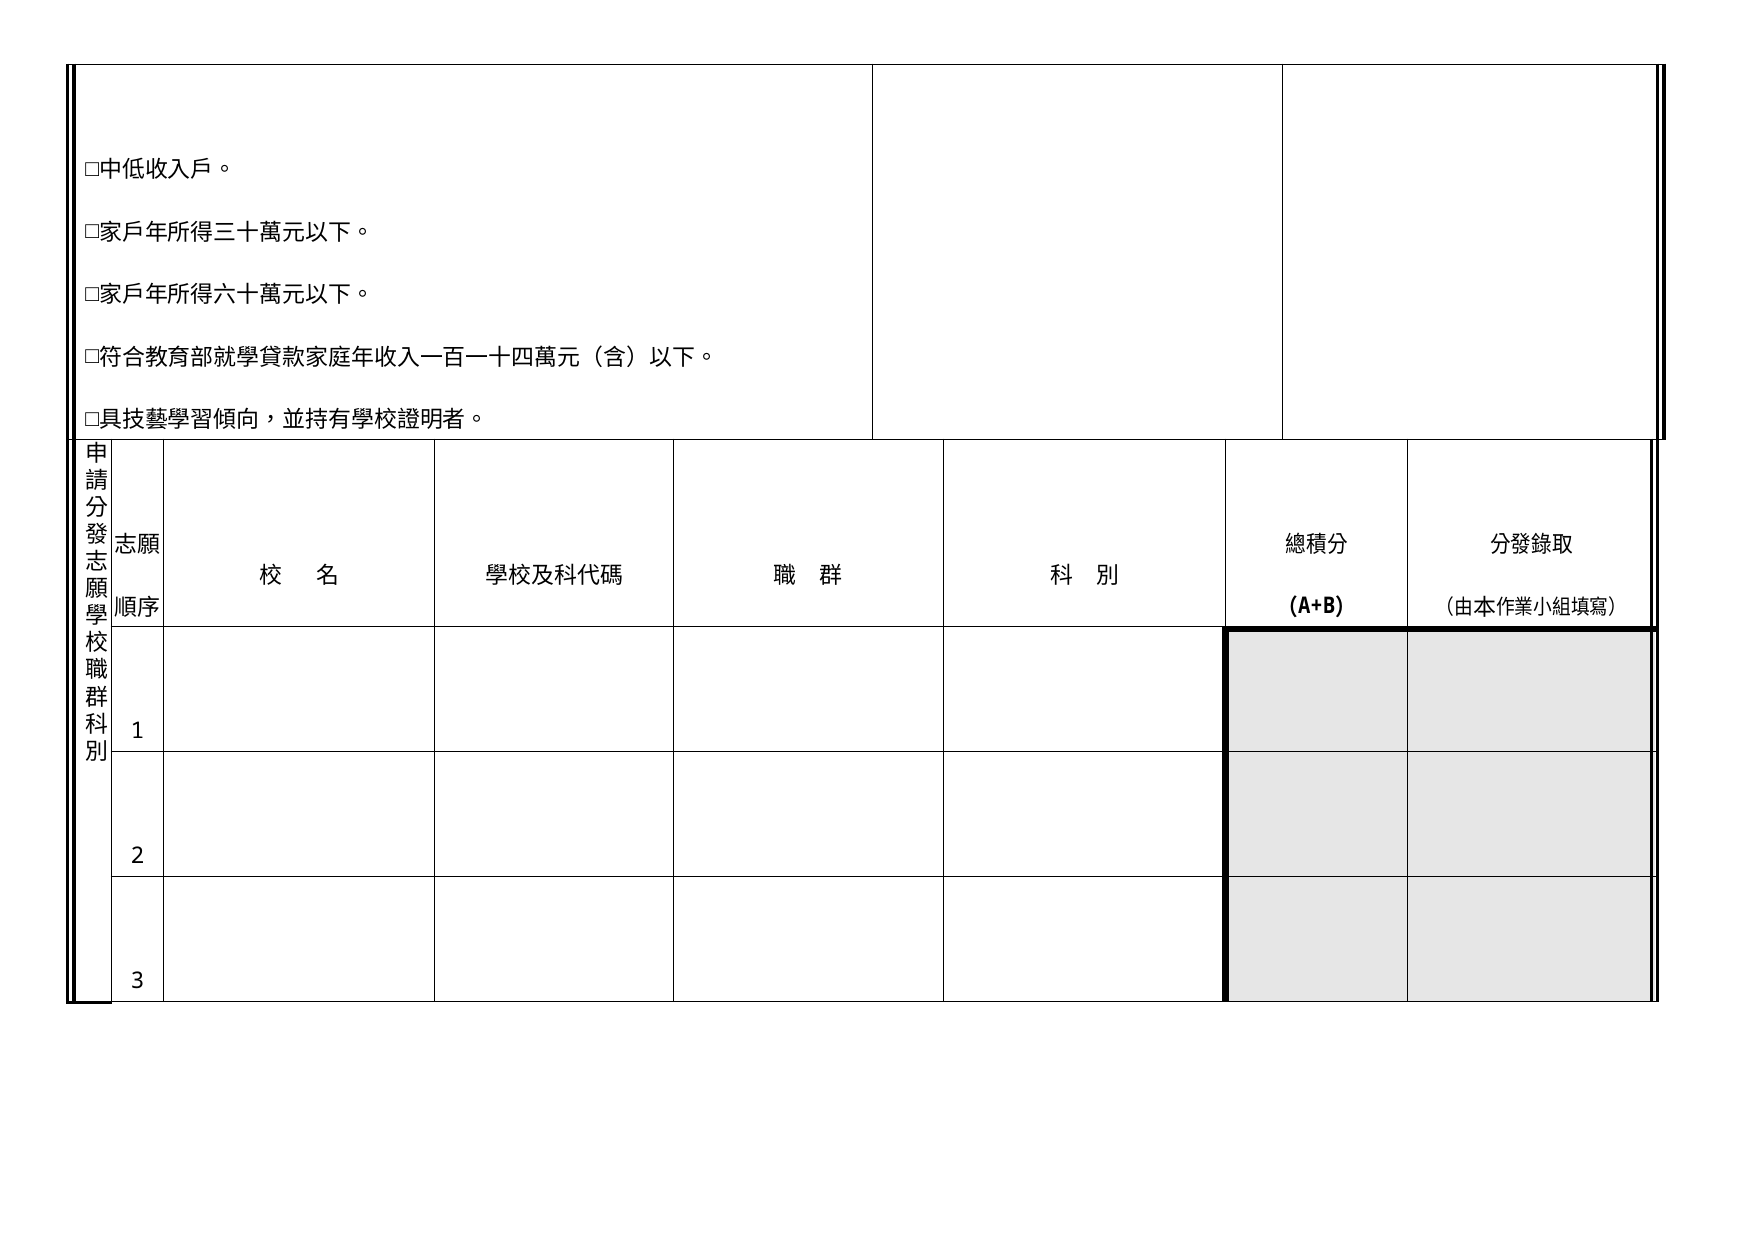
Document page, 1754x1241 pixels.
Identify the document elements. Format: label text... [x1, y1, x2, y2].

table_cell [164, 877, 434, 1001]
table_cell 申請分發志願學校職群科別 [76, 440, 111, 1001]
table_cell 1 [112, 627, 163, 751]
table_cell □中低收入戶。 □家戶年所得三十萬元以下。 □家戶年所得六十萬元以下。 □符合教育部就學貸款家庭年收入一百一十四萬元（含）以下。 □具技藝學習傾向，並持有學校證明者。 [76, 65, 872, 438]
table_cell 分發錄取 （由本作業小組填寫） [1408, 440, 1650, 626]
table_cell [944, 627, 1222, 751]
table_cell 3 [112, 877, 163, 1001]
table_cell 科 別 [944, 440, 1225, 626]
table_cell 總積分 （A+B） [1226, 440, 1407, 626]
table_cell [873, 65, 1282, 438]
table_cell [435, 752, 673, 876]
table_cell 職 群 [674, 440, 943, 626]
table_cell [944, 877, 1222, 1001]
table_cell 學校及科代碼 [435, 440, 673, 626]
table_cell [1408, 632, 1650, 751]
table_cell [435, 627, 673, 751]
table_cell [674, 627, 943, 751]
table_cell [1283, 65, 1656, 438]
table_cell [1408, 752, 1650, 876]
table_cell [674, 877, 943, 1001]
table_cell [164, 627, 434, 751]
table_cell [1229, 877, 1407, 1001]
table_cell [1229, 632, 1407, 751]
table_cell [1229, 752, 1407, 876]
table_cell [674, 752, 943, 876]
table_cell [435, 877, 673, 1001]
table_cell [1408, 877, 1650, 1001]
table_cell 志願 順序 [112, 440, 163, 626]
table_cell [944, 752, 1222, 876]
table_cell [164, 752, 434, 876]
table_cell 校 名 [164, 440, 434, 626]
table_cell 2 [112, 752, 163, 876]
